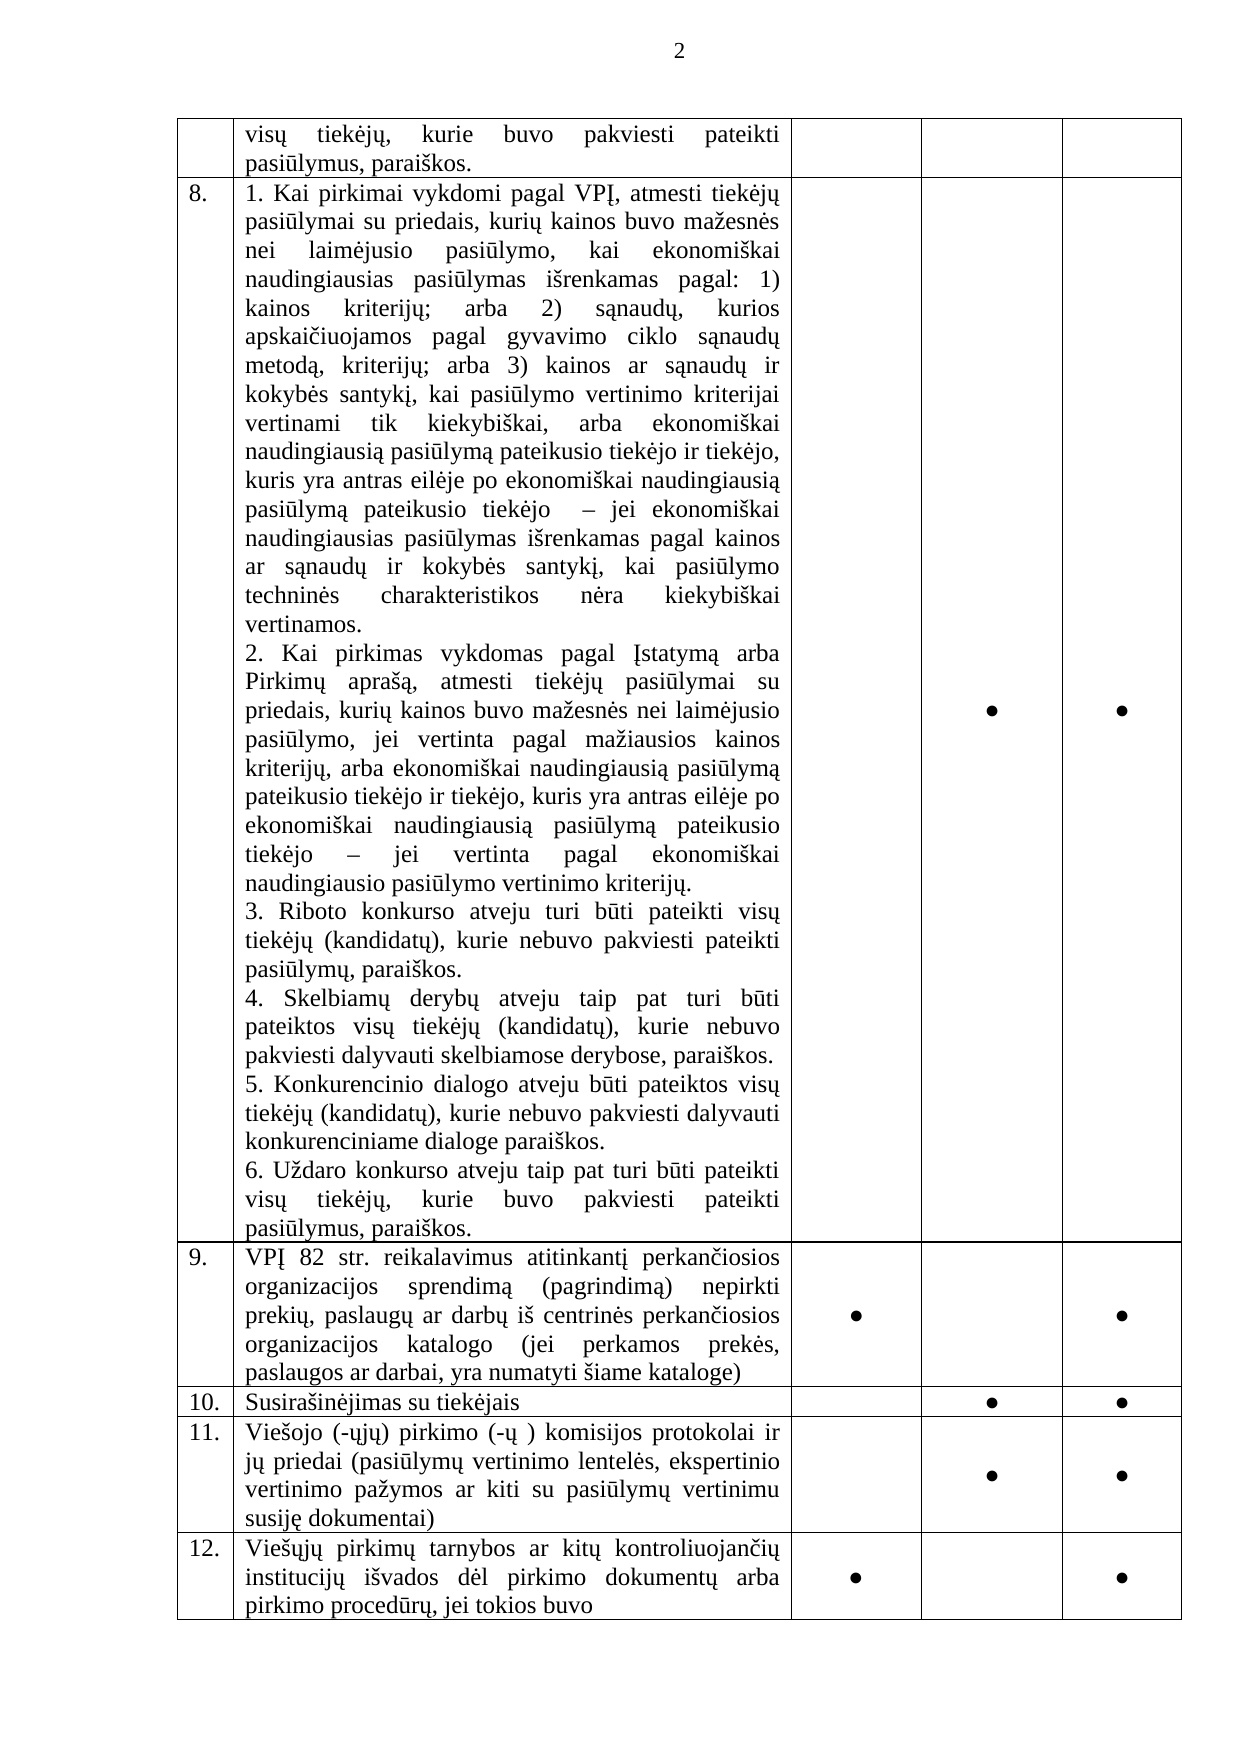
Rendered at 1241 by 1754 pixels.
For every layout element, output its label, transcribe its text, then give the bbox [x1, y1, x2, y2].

table_cell 11. [178, 1417, 233, 1532]
table_cell ● [1063, 178, 1181, 1241]
table_cell [792, 178, 921, 1241]
table_cell 8. [178, 178, 233, 1241]
table_cell [922, 1533, 1062, 1619]
table_cell ● [922, 178, 1062, 1241]
table_cell [792, 1387, 921, 1416]
table_cell ● [1063, 1243, 1181, 1386]
table_cell [922, 1243, 1062, 1386]
table_cell [792, 1417, 921, 1532]
table_cell 10. [178, 1387, 233, 1416]
table_cell [792, 119, 921, 177]
table_cell Susirašinėjimas su tiekėjais [234, 1387, 791, 1416]
table_cell visų tiekėjų, kurie buvo pakviesti pateikti pasiūlymus, paraiškos. [234, 119, 791, 177]
table_cell [178, 119, 233, 177]
table_cell Viešųjų pirkimų tarnybos ar kitų kontroliuojančių institucijų išvados dėl pirkimo dokumentų arba pirkimo procedūrų, jei tokios buvo [234, 1533, 791, 1619]
table_cell ● [1063, 1387, 1181, 1416]
table_cell ● [922, 1417, 1062, 1532]
table_cell [1063, 119, 1181, 177]
table_cell ● [1063, 1417, 1181, 1532]
table_cell ● [792, 1533, 921, 1619]
table_cell ● [792, 1243, 921, 1386]
table_cell 9. [178, 1243, 233, 1386]
table_cell [922, 119, 1062, 177]
table_cell Viešojo (-ųjų) pirkimo (-ų ) komisijos protokolai ir jų priedai (pasiūlymų vertinimo lentelės, ekspertinio vertinimo pažymos ar kiti su pasiūlymų vertinimu susiję dokumentai) [234, 1417, 791, 1532]
table_cell ● [922, 1387, 1062, 1416]
table_cell 12. [178, 1533, 233, 1619]
table_cell ● [1063, 1533, 1181, 1619]
table_cell VPĮ 82 str. reikalavimus atitinkantį perkančiosios organizacijos sprendimą (pagrindimą) nepirkti prekių, paslaugų ar darbų iš centrinės perkančiosios organizacijos katalogo (jei perkamos prekės, paslaugos ar darbai, yra numatyti šiame kataloge) [234, 1243, 791, 1386]
table_cell 1. Kai pirkimai vykdomi pagal VPĮ, atmesti tiekėjų pasiūlymai su priedais, kurių kainos buvo mažesnės nei laimėjusio pasiūlymo, kai ekonomiškai naudingiausias pasiūlymas išrenkamas pagal: 1) kainos kriterijų; arba 2) sąnaudų, kurios apskaičiuojamos pagal gyvavimo ciklo sąnaudų metodą, kriterijų; arba 3) kainos ar sąnaudų ir kokybės santykį, kai pasiūlymo vertinimo kriterijai vertinami tik kiekybiškai, arba ekonomiškai naudingiausią pasiūlymą pateikusio tiekėjo ir tiekėjo, kuris yra antras eilėje po ekonomiškai naudingiausią pasiūlymą pateikusio tiekėjo – jei ekonomiškai naudingiausias pasiūlymas išrenkamas pagal kainos ar sąnaudų ir kokybės santykį, kai pasiūlymo techninės charakteristikos nėra kiekybiškai vertinamos. 2. Kai pirkimas vykdomas pagal Įstatymą arba Pirkimų aprašą, atmesti tiekėjų pasiūlymai su priedais, kurių kainos buvo mažesnės nei laimėjusio pasiūlymo, jei vertinta pagal mažiausios kainos kriterijų, arba ekonomiškai naudingiausią pasiūlymą pateikusio tiekėjo ir tiekėjo, kuris yra antras eilėje po ekonomiškai naudingiausią pasiūlymą pateikusio tiekėjo – jei vertinta pagal ekonomiškai naudingiausio pasiūlymo vertinimo kriterijų. 3. Riboto konkurso atveju turi būti pateikti visų tiekėjų (kandidatų), kurie nebuvo pakviesti pateikti pasiūlymų, paraiškos. 4. Skelbiamų derybų atveju taip pat turi būti pateiktos visų tiekėjų (kandidatų), kurie nebuvo pakviesti dalyvauti skelbiamose derybose, paraiškos. 5. Konkurencinio dialogo atveju būti pateiktos visų tiekėjų (kandidatų), kurie nebuvo pakviesti dalyvauti konkurenciniame dialoge paraiškos. 6. Uždaro konkurso atveju taip pat turi būti pateikti visų tiekėjų, kurie buvo pakviesti pateikti pasiūlymus, paraiškos. [234, 178, 791, 1241]
